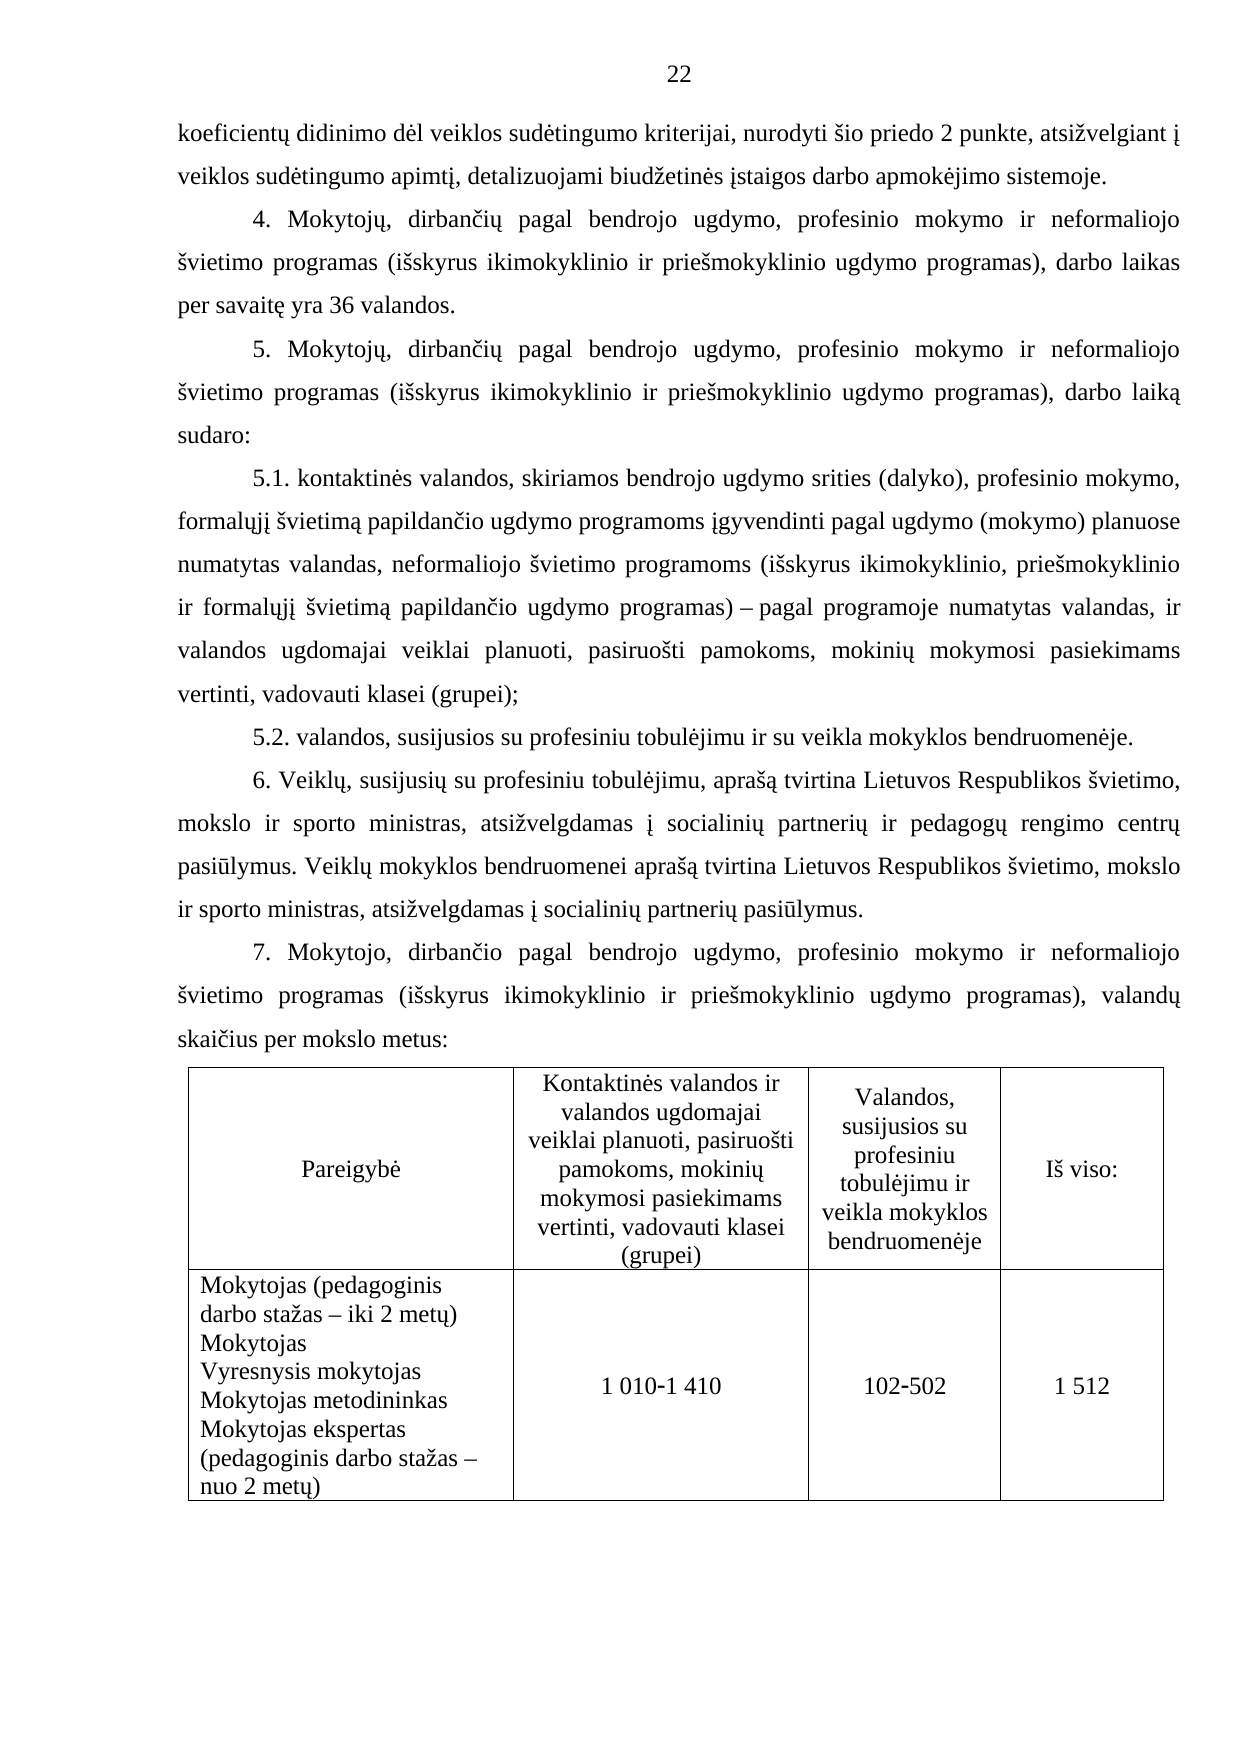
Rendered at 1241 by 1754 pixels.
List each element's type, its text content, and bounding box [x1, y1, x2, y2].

text 5. Mokytojų, dirbančių pagal bendrojo ugdymo, profesinio mokymo ir neformaliojo švietimo programas (išskyrus ikimokyklinio ir priešmokyklinio ugdymo programas), darbo laiką sudaro: [177, 334, 1181, 449]
table_cell Mokytojas (pedagoginis darbo stažas – iki 2 metų) Mokytojas Vyresnysis mokytojas Mokytojas metodininkas Mokytojas ekspertas (pedagoginis darbo stažas – nuo 2 metų) [189, 1270, 513, 1500]
table_header Valandos, susijusios su profesiniu tobulėjimu ir veikla mokyklos bendruomenėje [809, 1068, 1000, 1269]
text 5.1. kontaktinės valandos, skiriamos bendrojo ugdymo srities (dalyko), profesinio mokymo, formalųjį švietimą papildančio ugdymo programoms įgyvendinti pagal ugdymo (mokymo) planuose numatytas valandas, neformaliojo švietimo programoms (išskyrus ikimokyklinio, priešmokyklinio ir formalųjį švietimą papildančio ugdymo programas) – pagal programoje numatytas valandas, ir valandos ugdomajai veiklai planuoti, pasiruošti pamokoms, mokinių mokymosi pasiekimams vertinti, vadovauti klasei (grupei); [177, 463, 1181, 707]
table_header Kontaktinės valandos ir valandos ugdomajai veiklai planuoti, pasiruošti pamokoms, mokinių mokymosi pasiekimams vertinti, vadovauti klasei (grupei) [514, 1068, 808, 1269]
text koeficientų didinimo dėl veiklos sudėtingumo kriterijai, nurodyti šio priedo 2 punkte, atsižvelgiant į veiklos sudėtingumo apimtį, detalizuojami biudžetinės įstaigos darbo apmokėjimo sistemoje. [177, 118, 1181, 190]
table_header Iš viso: [1001, 1068, 1163, 1269]
text 6. Veiklų, susijusių su profesiniu tobulėjimu, aprašą tvirtina Lietuvos Respublikos švietimo, mokslo ir sporto ministras, atsižvelgdamas į socialinių partnerių ir pedagogų rengimo centrų pasiūlymus. Veiklų mokyklos bendruomenei aprašą tvirtina Lietuvos Respublikos švietimo, mokslo ir sporto ministras, atsižvelgdamas į socialinių partnerių pasiūlymus. [177, 765, 1181, 923]
table_cell 102502 [809, 1270, 1000, 1500]
text 5.2. valandos, susijusios su profesiniu tobulėjimu ir su veikla mokyklos bendruomenėje. [177, 722, 1181, 751]
table_cell 1 512 [1001, 1270, 1163, 1500]
table_cell 1 0101 410 [514, 1270, 808, 1500]
text 7. Mokytojo, dirbančio pagal bendrojo ugdymo, profesinio mokymo ir neformaliojo švietimo programas (išskyrus ikimokyklinio ir priešmokyklinio ugdymo programas), valandų skaičius per mokslo metus: [177, 937, 1181, 1052]
table_header Pareigybė [189, 1068, 513, 1269]
text 4. Mokytojų, dirbančių pagal bendrojo ugdymo, profesinio mokymo ir neformaliojo švietimo programas (išskyrus ikimokyklinio ir priešmokyklinio ugdymo programas), darbo laikas per savaitę yra 36 valandos. [177, 204, 1181, 319]
